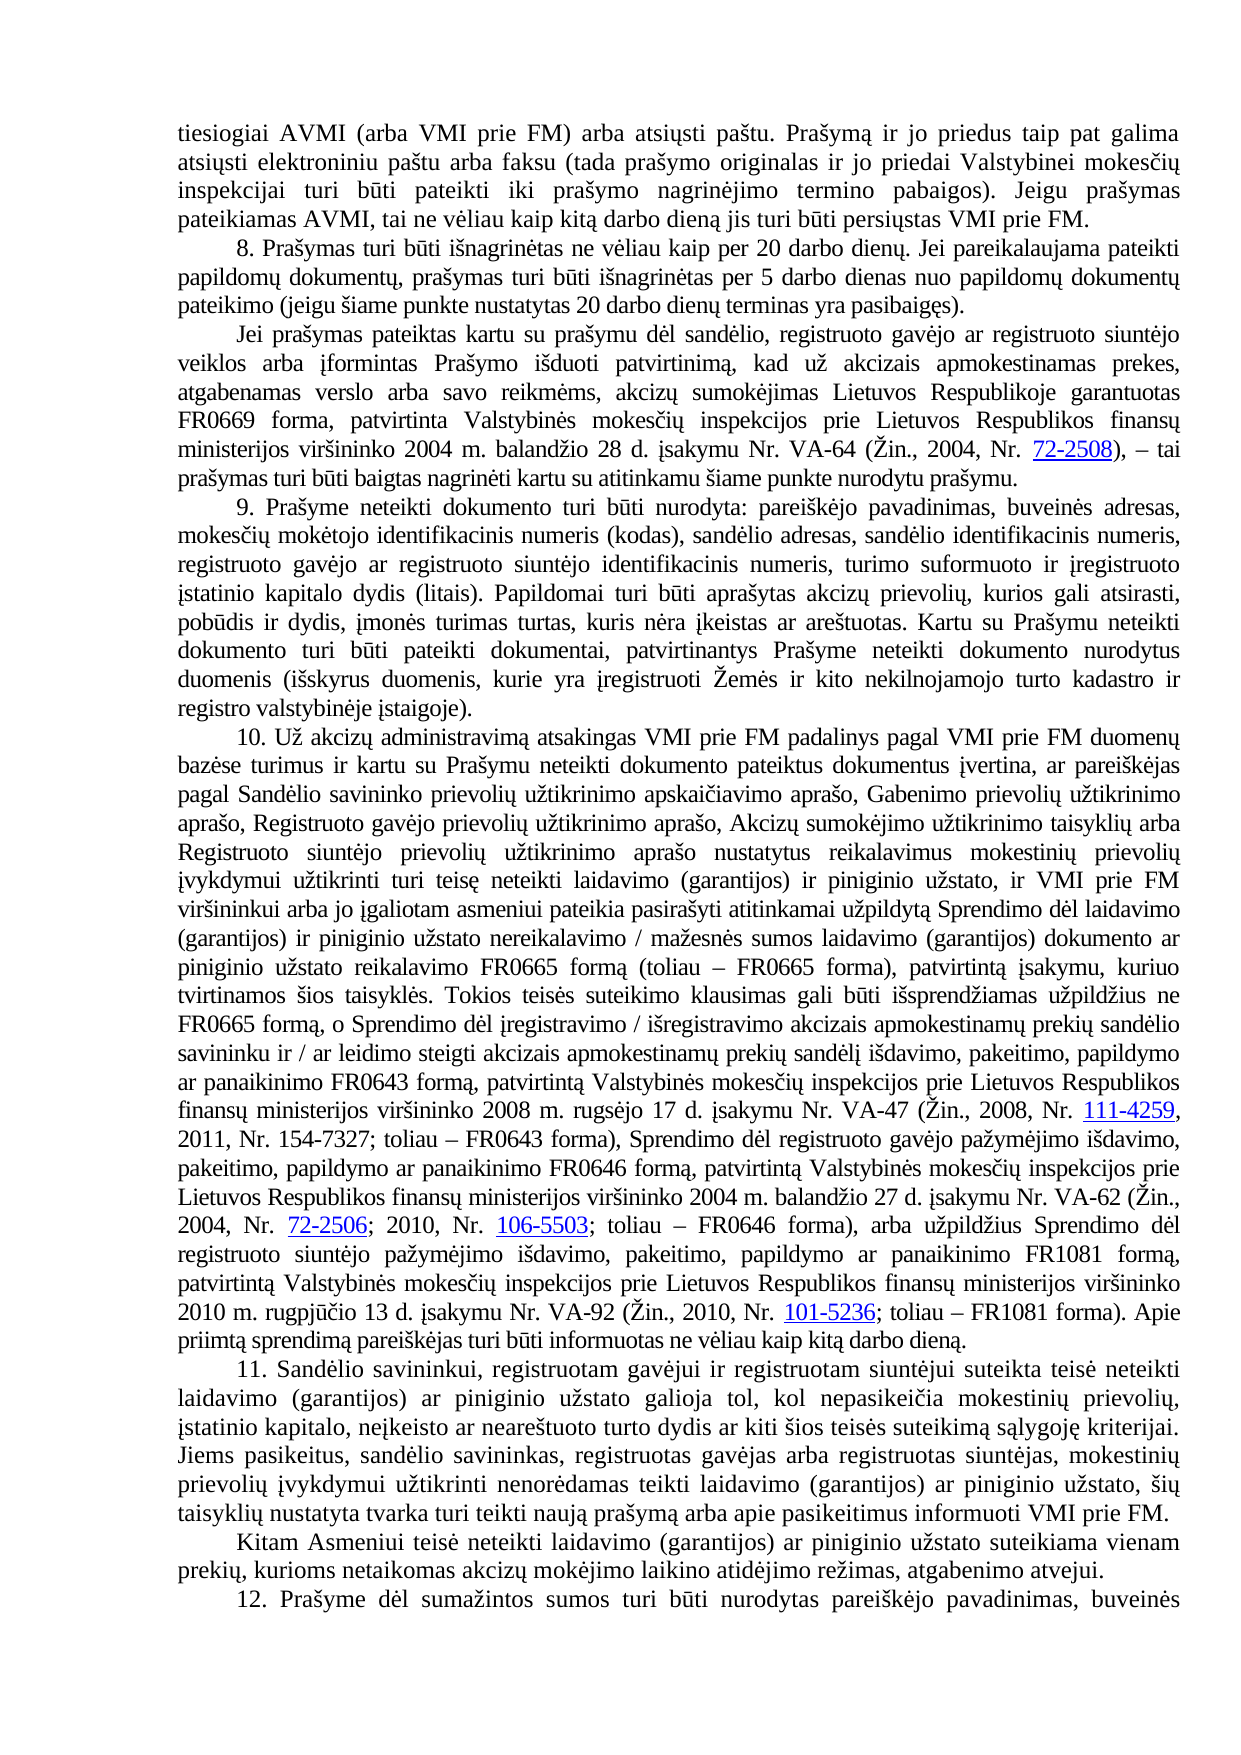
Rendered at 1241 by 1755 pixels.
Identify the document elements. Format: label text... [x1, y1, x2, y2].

text 12. Prašyme dėl sumažintos sumos turi būti nurodytas pareiškėjo pavadinimas, buveinės [177, 1584, 1181, 1613]
text 9. Prašyme neteikti dokumento turi būti nurodyta: pareiškėjo pavadinimas, buveinės adresas, mokesčių mokėtojo identifikacinis numeris (kodas), sandėlio adresas, sandėlio identifikacinis numeris, registruoto gavėjo ar registruoto siuntėjo identifikacinis numeris, turimo suformuoto ir įregistruoto įstatinio kapitalo dydis (litais). Papildomai turi būti aprašytas akcizų prievolių, kurios gali atsirasti, pobūdis ir dydis, įmonės turimas turtas, kuris nėra įkeistas ar areštuotas. Kartu su Prašymu neteikti dokumento turi būti pateikti dokumentai, patvirtinantys Prašyme neteikti dokumento nurodytus duomenis (išskyrus duomenis, kurie yra įregistruoti Žemės ir kito nekilnojamojo turto kadastro ir registro valstybinėje įstaigoje). [177, 492, 1181, 722]
text tiesiogiai AVMI (arba VMI prie FM) arba atsiųsti paštu. Prašymą ir jo priedus taip pat galima atsiųsti elektroniniu paštu arba faksu (tada prašymo originalas ir jo priedai Valstybinei mokesčių inspekcijai turi būti pateikti iki prašymo nagrinėjimo termino pabaigos). Jeigu prašymas pateikiamas AVMI, tai ne vėliau kaip kitą darbo dieną jis turi būti persiųstas VMI prie FM. [177, 118, 1181, 233]
text Jei prašymas pateiktas kartu su prašymu dėl sandėlio, registruoto gavėjo ar registruoto siuntėjo veiklos arba įformintas Prašymo išduoti patvirtinimą, kad už akcizais apmokestinamas prekes, atgabenamas verslo arba savo reikmėms, akcizų sumokėjimas Lietuvos Respublikoje garantuotas FR0669 forma, patvirtinta Valstybinės mokesčių inspekcijos prie Lietuvos Respublikos finansų ministerijos viršininko 2004 m. balandžio 28 d. įsakymu Nr. VA-64 (Žin., 2004, Nr. 72-2508), – tai prašymas turi būti baigtas nagrinėti kartu su atitinkamu šiame punkte nurodytu prašymu. [177, 319, 1181, 492]
text 10. Už akcizų administravimą atsakingas VMI prie FM padalinys pagal VMI prie FM duomenų bazėse turimus ir kartu su Prašymu neteikti dokumento pateiktus dokumentus įvertina, ar pareiškėjas pagal Sandėlio savininko prievolių užtikrinimo apskaičiavimo aprašo, Gabenimo prievolių užtikrinimo aprašo, Registruoto gavėjo prievolių užtikrinimo aprašo, Akcizų sumokėjimo užtikrinimo taisyklių arba Registruoto siuntėjo prievolių užtikrinimo aprašo nustatytus reikalavimus mokestinių prievolių įvykdymui užtikrinti turi teisę neteikti laidavimo (garantijos) ir piniginio užstato, ir VMI prie FM viršininkui arba jo įgaliotam asmeniui pateikia pasirašyti atitinkamai užpildytą Sprendimo dėl laidavimo (garantijos) ir piniginio užstato nereikalavimo / mažesnės sumos laidavimo (garantijos) dokumento ar piniginio užstato reikalavimo FR0665 formą (toliau – FR0665 forma), patvirtintą įsakymu, kuriuo tvirtinamos šios taisyklės. Tokios teisės suteikimo klausimas gali būti išsprendžiamas užpildžius ne FR0665 formą, o Sprendimo dėl įregistravimo / išregistravimo akcizais apmokestinamų prekių sandėlio savininku ir / ar leidimo steigti akcizais apmokestinamų prekių sandėlį išdavimo, pakeitimo, papildymo ar panaikinimo FR0643 formą, patvirtintą Valstybinės mokesčių inspekcijos prie Lietuvos Respublikos finansų ministerijos viršininko 2008 m. rugsėjo 17 d. įsakymu Nr. VA-47 (Žin., 2008, Nr. 111-4259, 2011, Nr. 154-7327; toliau – FR0643 forma), Sprendimo dėl registruoto gavėjo pažymėjimo išdavimo, pakeitimo, papildymo ar panaikinimo FR0646 formą, patvirtintą Valstybinės mokesčių inspekcijos prie Lietuvos Respublikos finansų ministerijos viršininko 2004 m. balandžio 27 d. įsakymu Nr. VA-62 (Žin., 2004, Nr. 72-2506; 2010, Nr. 106-5503; toliau – FR0646 forma), arba užpildžius Sprendimo dėl registruoto siuntėjo pažymėjimo išdavimo, pakeitimo, papildymo ar panaikinimo FR1081 formą, patvirtintą Valstybinės mokesčių inspekcijos prie Lietuvos Respublikos finansų ministerijos viršininko 2010 m. rugpjūčio 13 d. įsakymu Nr. VA-92 (Žin., 2010, Nr. 101-5236; toliau – FR1081 forma). Apie priimtą sprendimą pareiškėjas turi būti informuotas ne vėliau kaip kitą darbo dieną. [177, 722, 1181, 1354]
text 11. Sandėlio savininkui, registruotam gavėjui ir registruotam siuntėjui suteikta teisė neteikti laidavimo (garantijos) ar piniginio užstato galioja tol, kol nepasikeičia mokestinių prievolių, įstatinio kapitalo, neįkeisto ar neareštuoto turto dydis ar kiti šios teisės suteikimą sąlygoję kriterijai. Jiems pasikeitus, sandėlio savininkas, registruotas gavėjas arba registruotas siuntėjas, mokestinių prievolių įvykdymui užtikrinti nenorėdamas teikti laidavimo (garantijos) ar piniginio užstato, šių taisyklių nustatyta tvarka turi teikti naują prašymą arba apie pasikeitimus informuoti VMI prie FM. [177, 1354, 1181, 1527]
text 8. Prašymas turi būti išnagrinėtas ne vėliau kaip per 20 darbo dienų. Jei pareikalaujama pateikti papildomų dokumentų, prašymas turi būti išnagrinėtas per 5 darbo dienas nuo papildomų dokumentų pateikimo (jeigu šiame punkte nustatytas 20 darbo dienų terminas yra pasibaigęs). [177, 233, 1181, 319]
text Kitam Asmeniui teisė neteikti laidavimo (garantijos) ar piniginio užstato suteikiama vienam prekių, kurioms netaikomas akcizų mokėjimo laikino atidėjimo režimas, atgabenimo atvejui. [177, 1527, 1181, 1584]
